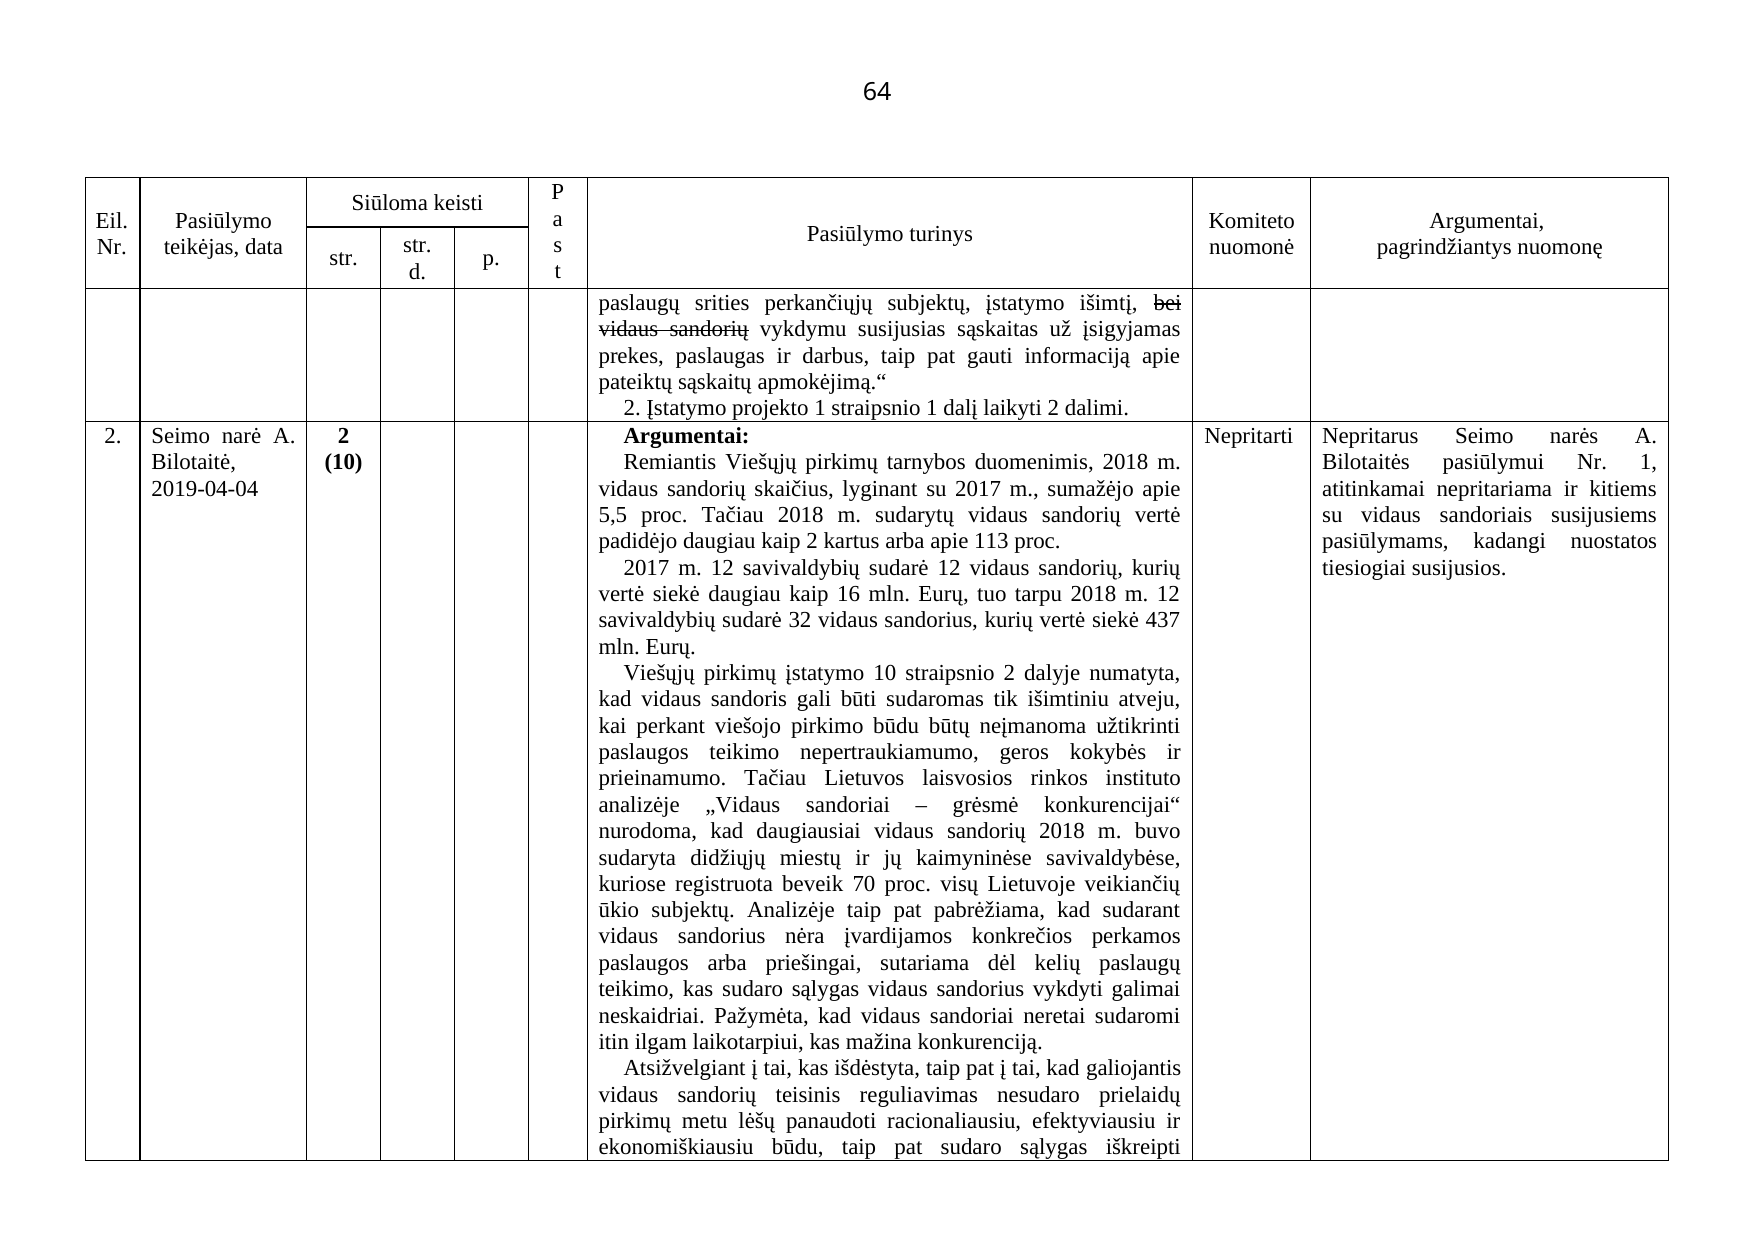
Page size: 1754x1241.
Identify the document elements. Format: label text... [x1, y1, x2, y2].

table_cell [455, 289, 528, 421]
table_cell str. [307, 228, 380, 288]
table_cell [307, 289, 380, 421]
table_cell p. [455, 228, 528, 288]
table_header Argumentai, pagrindžiantys nuomonę [1311, 178, 1668, 288]
table_cell [86, 289, 139, 421]
table_cell str. d. [381, 228, 454, 288]
table_cell 2. [86, 422, 139, 1160]
table_cell 2 (10) [307, 422, 380, 1160]
table_cell [1193, 289, 1310, 421]
table_cell [381, 289, 454, 421]
table_header Komiteto nuomonė [1193, 178, 1310, 288]
table_header Pasiūlymo teikėjas, data [141, 178, 306, 288]
table_cell [1311, 289, 1668, 421]
table_cell Nepritarus Seimo narės A. Bilotaitės pasiūlymui Nr. 1, atitinkamai nepritariama ir kitiems su vidaus sandoriais susijusiems pasiūlymams, kadangi nuostatos tiesiogiai susijusios. [1311, 422, 1668, 1160]
table_header Eil. Nr. [86, 178, 139, 288]
table_cell Argumentai: Remiantis Viešųjų pirkimų tarnybos duomenimis, 2018 m. vidaus sandorių skaičius, lyginant su 2017 m., sumažėjo apie 5,5 proc. Tačiau 2018 m. sudarytų vidaus sandorių vertė padidėjo daugiau kaip 2 kartus arba apie 113 proc. 2017 m. 12 savivaldybių sudarė 12 vidaus sandorių, kurių vertė siekė daugiau kaip 16 mln. Eurų, tuo tarpu 2018 m. 12 savivaldybių sudarė 32 vidaus sandorius, kurių vertė siekė 437 mln. Eurų. Viešųjų pirkimų įstatymo 10 straipsnio 2 dalyje numatyta, kad vidaus sandoris gali būti sudaromas tik išimtiniu atveju, kai perkant viešojo pirkimo būdu būtų neįmanoma užtikrinti paslaugos teikimo nepertraukiamumo, geros kokybės ir prieinamumo. Tačiau Lietuvos laisvosios rinkos instituto analizėje „Vidaus sandoriai – grėsmė konkurencijai“ nurodoma, kad daugiausiai vidaus sandorių 2018 m. buvo sudaryta didžiųjų miestų ir jų kaimyninėse savivaldybėse, kuriose registruota beveik 70 proc. visų Lietuvoje veikiančių ūkio subjektų. Analizėje taip pat pabrėžiama, kad sudarant vidaus sandorius nėra įvardijamos konkrečios perkamos paslaugos arba priešingai, sutariama dėl kelių paslaugų teikimo, kas sudaro sąlygas vidaus sandorius vykdyti galimai neskaidriai. Pažymėta, kad vidaus sandoriai neretai sudaromi itin ilgam laikotarpiui, kas mažina konkurenciją. Atsižvelgiant į tai, kas išdėstyta, taip pat į tai, kad galiojantis vidaus sandorių teisinis reguliavimas nesudaro prielaidų pirkimų metu lėšų panaudoti racionaliausiu, efektyviausiu ir ekonomiškiausiu būdu, taip pat sudaro sąlygas iškreipti sąžiningą konkurenciją, siūlytina atsisakyti galimybės perkančiosioms organizacijoms sudaryti vidaus sandorius. Pasiūlymas: Pakeisti įstatymo projekto 2 straipsnį ir jį išdėstyti taip: „2 straipsnis. 10 straipsnio pakeitimas Pakeisti 10 straipsnio 3 dalies 2 punktą ir jį išdėstyti taip: „2) reikalauja iš tiekėjo, kad vykdant vidaus sandorius sąskaitos už įsigyjamas prekes, paslaugas ir darbus (toliau – sąskaitos faktūros) teikiamos šio įstatymo 22 straipsnio 3 dalyje nustatyta tvarka;“. Pripažinti netekusiu galios 10 straipsnį: „10 straipsnis. Vidaus sandoriai 1. Šio įstatymo reikalavimai netaikomi vidaus sandoriams, kuriuos perkančioji organizacija sudaro su kita perkančiąja organizacija, kai yra visos šios sąlygos kartu: 1) perkančioji organizacija kitą perkančiąją organizaciją kontroliuoja kaip savo pačios tarnybą ar struktūrinį padalinį, darydama lemiamą įtaką jos strateginiams tikslams ir reikšmingiems sprendimams, įskaitant sprendimus dėl: ilgalaikio turto investavimo, perleidimo, nuomos, įkeitimo, hipotekos; kitų ūkio subjektų akcijų įsigijimo arba perleidimo; teisės valdyti ūkio subjekto (subjektų) skyrius perdavimo. Tokią kontrolę gali atlikti ir kitas juridinis asmuo, kurį patį tokiu pačiu būdu kontroliuoja perkančioji organizacija; 2) per paskutinius 3 finansinius metus daugiau kaip 80 procentų kontroliuojamos perkančiosios organizacijos gautų vidutinių pajamų iš pirkimo–pardavimo sutarčių sudaro pajamos, gautos iš sutarčių, sudarytų su kontroliuojančia perkančiąja organizacija ar su juridiniais asmenimis, kuriuos kontroliuoja ta perkančioji organizacija, ir skirtų jos (jų) poreikiams tenkinti ar funkcijoms atlikti. Jeigu kontroliuojama perkančioji organizacija vykdė veiklą trumpiau kaip 3 finansinius metus, tai atitinkami rezultatai turi būti numatyti pagal jos veiklos planus; 3) kontroliuojamoje perkančiojoje organizacijoje nėra tiesioginio privataus kapitalo dalyvavimo. 2. Vidaus sandoris gali būti sudaromas tik išimtiniu atveju, kai tenkinamos šio straipsnio 1 dalyje išdėstytos sąlygos ir perkant viešojo pirkimo būdu būtų neįmanoma užtikrinti paslaugos teikimo nepertraukiamumo, geros kokybės ir prieinamumo. 3. Siekdama sukurti sąlygas vidaus sandorių sudarymo priežiūrai, perkančioji organizacija: 1) tvirtindama šio įstatymo 26 straipsnio 1 dalyje nurodytus einamaisiais kalendoriniais metais planuojamų atlikti pirkimų planus, juose pateikia informaciją apie planuojamus atlikti šiame straipsnyje nurodytus pirkimus; 2) reikalauja iš tiekėjo, kad vykdant vidaus sandorius pridėtinės vertės mokesčio sąskaitos faktūros, sąskaitos faktūros, kreditiniai ir debetiniai dokumentai bei avansinės sąskaitos būtų teikiami naudojantis informacinės sistemos „E. sąskaita“ priemonėmis; 3) per 15 dienų nuo vidaus sandorio sudarymo ar nuo kiekvieno jo pakeitimo, bet ne vėliau kaip iki pirmojo mokėjimo pagal juos pradžios, Centrinėje viešųjų pirkimų informacinėje sistemoje Viešųjų pirkimų tarnybos nustatyta tvarka paskelbia sudarytą sutartį ir visus jos pakeitimus; 4) per 30 dienų nuo ataskaitinių kalendorinių metų pabaigos Viešųjų pirkimų tarnybai jos nustatyta tvarka pateikia visų per kalendorinius metus atliktų šiame straipsnyje nurodytų pirkimų ataskaitą. 4. Šiame straipsnyje nustatyti reikalavimai taikomi visu vidaus sandorio galiojimo laikotarpiu. 5. Valstybės įmonės, akcinės bendrovės ir uždarosios akcinės bendrovės, kuriose valstybei nuosavybės teise priklausančios akcijos suteikia daugiau kaip 1/2 balsų visuotiniame akcininkų susirinkime, vidaus sandorių sudaryti negali.“ [588, 422, 1192, 1160]
table_cell [381, 422, 454, 1160]
table_header Siūloma keisti [307, 178, 528, 226]
table_cell [141, 289, 306, 421]
table_cell [455, 422, 528, 1160]
table_cell [529, 289, 587, 421]
table_cell [529, 422, 587, 1160]
table_cell Nepritarti [1193, 422, 1310, 1160]
table_header Pastabos [529, 178, 587, 288]
table_header Pasiūlymo turinys [588, 178, 1192, 288]
table_cell Seimo narė A. Bilotaitė, 2019-04-04 [141, 422, 306, 1160]
